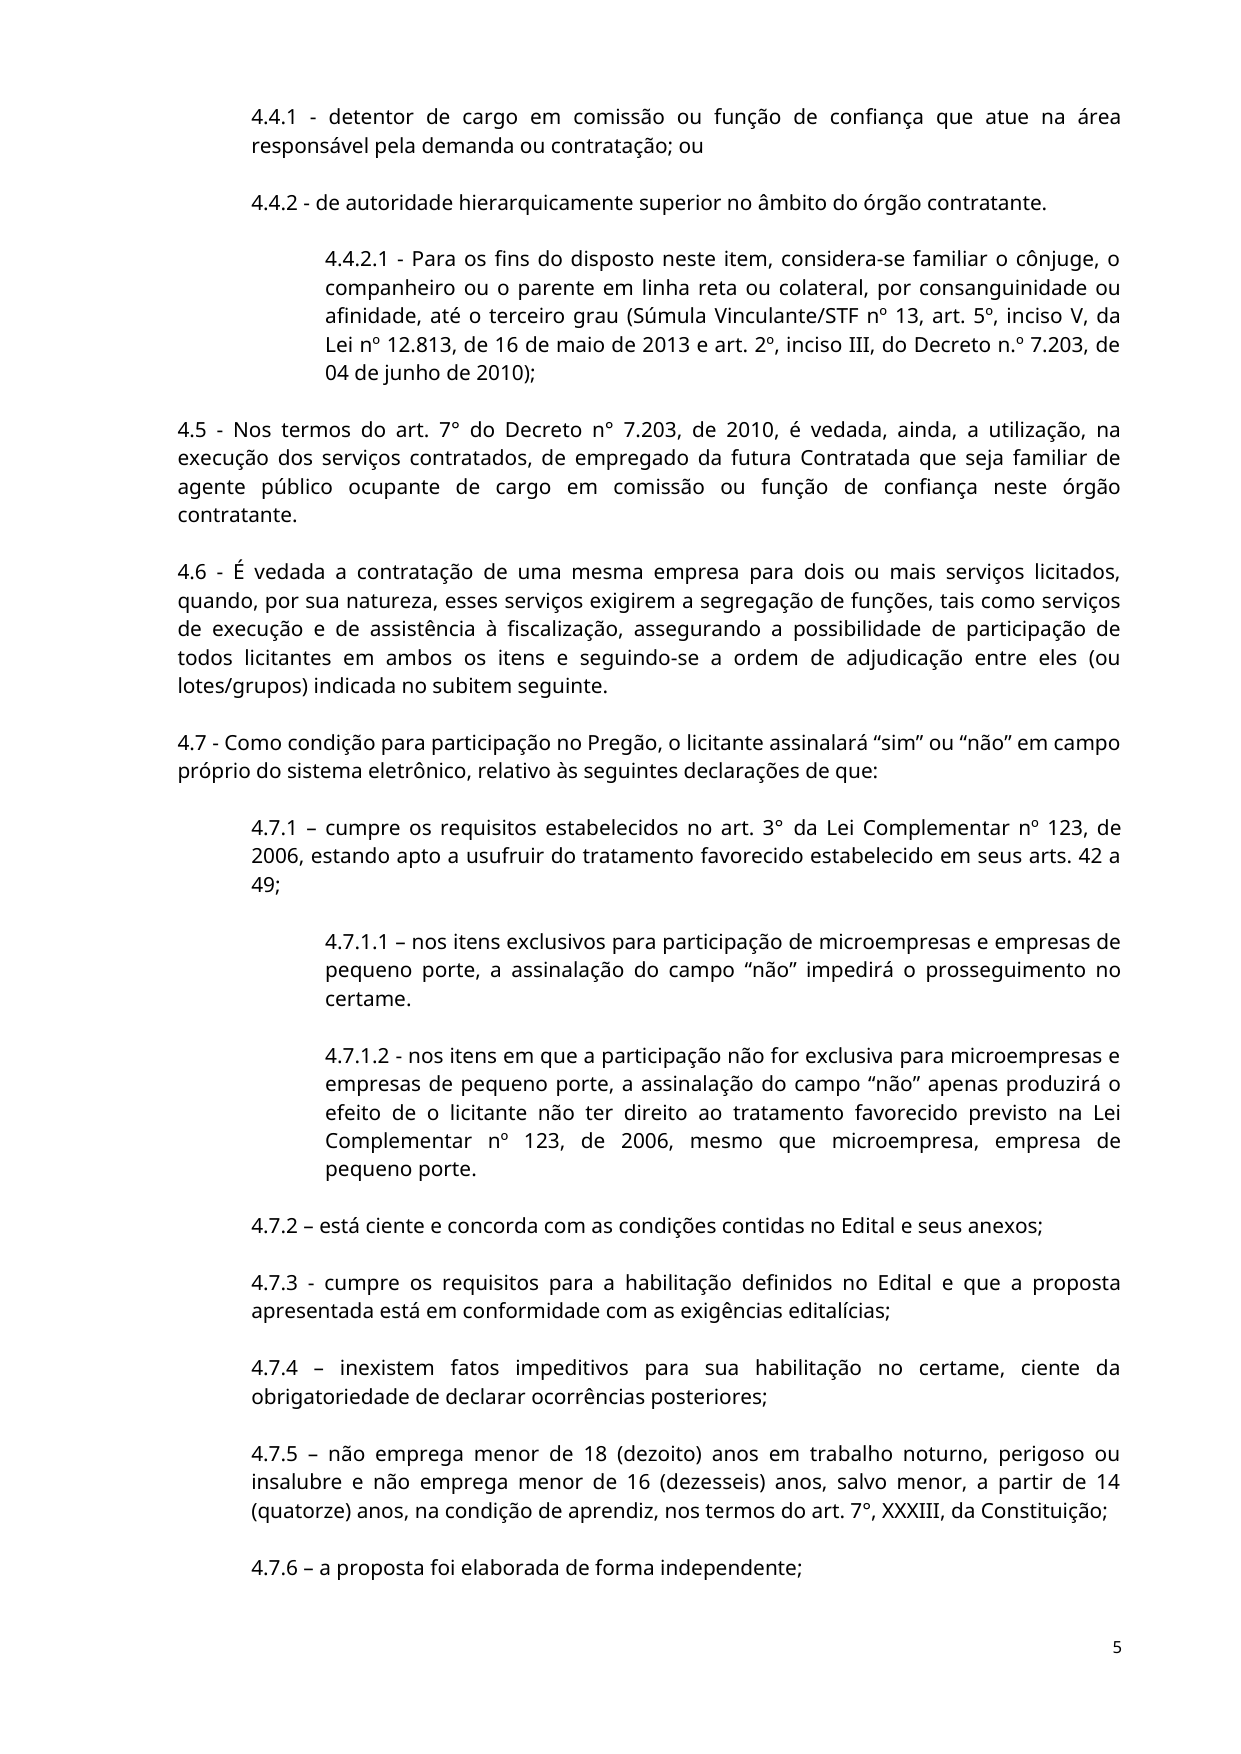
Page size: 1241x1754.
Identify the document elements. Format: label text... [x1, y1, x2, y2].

text 4.7.2 – está ciente e concorda com as condições contidas no Edital e seus anexos; [251, 1211, 1122, 1240]
text 4.7.6 – a proposta foi elaborada de forma independente; [251, 1553, 1122, 1581]
text 4.6 - É vedada a contratação de uma mesma empresa para dois ou mais serviços licitados, quando, por sua natureza, esses serviços exigirem a segregação de funções, tais como serviços de execução e de assistência à fiscalização, assegurando a possibilidade de participação de todos licitantes em ambos os itens e seguindo-se a ordem de adjudicação entre eles (ou lotes/grupos) indicada no subitem seguinte. [177, 557, 1122, 699]
text 4.4.2.1 - Para os fins do disposto neste item, considera-se familiar o cônjuge, o companheiro ou o parente em linha reta ou colateral, por consanguinidade ou afinidade, até o terceiro grau (Súmula Vinculante/STF nº 13, art. 5º, inciso V, da Lei nº 12.813, de 16 de maio de 2013 e art. 2º, inciso III, do Decreto n.º 7.203, de 04 de junho de 2010); [325, 244, 1122, 387]
text 4.7.1.1 – nos itens exclusivos para participação de microempresas e empresas de pequeno porte, a assinalação do campo “não” impedirá o prosseguimento no certame. [325, 927, 1122, 1012]
text 4.4.2 - de autoridade hierarquicamente superior no âmbito do órgão contratante. [251, 188, 1122, 216]
text 4.5 - Nos termos do art. 7° do Decreto n° 7.203, de 2010, é vedada, ainda, a utilização, na execução dos serviços contratados, de empregado da futura Contratada que seja familiar de agente público ocupante de cargo em comissão ou função de confiança neste órgão contratante. [177, 415, 1122, 529]
text 4.7.1.2 - nos itens em que a participação não for exclusiva para microempresas e empresas de pequeno porte, a assinalação do campo “não” apenas produzirá o efeito de o licitante não ter direito ao tratamento favorecido previsto na Lei Complementar nº 123, de 2006, mesmo que microempresa, empresa de pequeno porte. [325, 1041, 1122, 1183]
text 4.7.5 – não emprega menor de 18 (dezoito) anos em trabalho noturno, perigoso ou insalubre e não emprega menor de 16 (dezesseis) anos, salvo menor, a partir de 14 (quatorze) anos, na condição de aprendiz, nos termos do art. 7°, XXXIII, da Constituição; [251, 1439, 1122, 1524]
text 4.7 - Como condição para participação no Pregão, o licitante assinalará “sim” ou “não” em campo próprio do sistema eletrônico, relativo às seguintes declarações de que: [177, 728, 1122, 785]
text 4.7.4 – inexistem fatos impeditivos para sua habilitação no certame, ciente da obrigatoriedade de declarar ocorrências posteriores; [251, 1353, 1122, 1410]
text 4.4.1 - detentor de cargo em comissão ou função de confiança que atue na área responsável pela demanda ou contratação; ou [251, 102, 1122, 159]
text 4.7.3 - cumpre os requisitos para a habilitação definidos no Edital e que a proposta apresentada está em conformidade com as exigências editalícias; [251, 1268, 1122, 1325]
text 4.7.1 – cumpre os requisitos estabelecidos no art. 3° da Lei Complementar nº 123, de 2006, estando apto a usufruir do tratamento favorecido estabelecido em seus arts. 42 a 49; [251, 813, 1122, 898]
